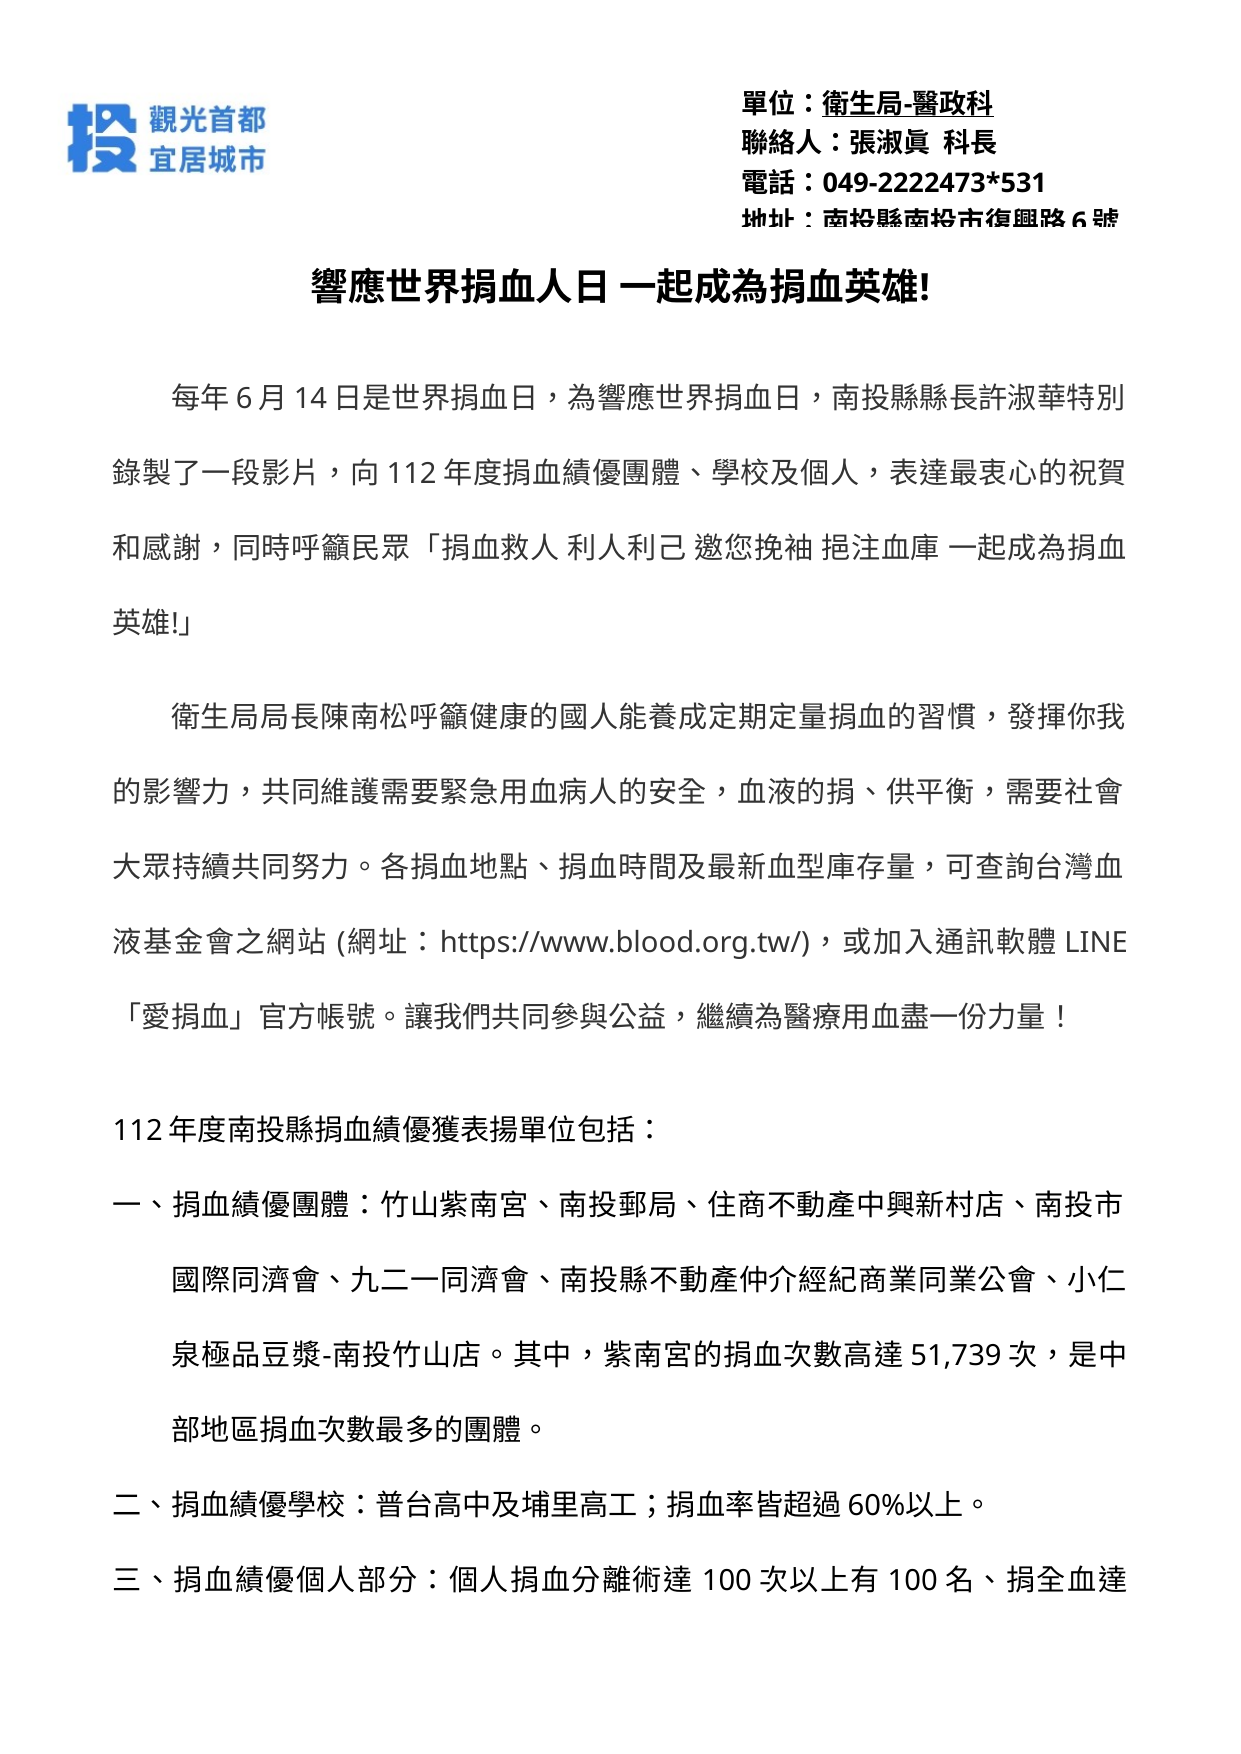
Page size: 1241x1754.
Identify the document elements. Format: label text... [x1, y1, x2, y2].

text 二、捐血績優學校：普台高中及埔里高工；捐血率皆超過60%以上。 [112, 1465, 1128, 1540]
picture [42, 77, 293, 192]
text 衛生局局長陳南松呼籲健康的國人能養成定期定量捐血的習慣，發揮你我的影響力，共同維護需要緊急用血病人的安全，血液的捐、供平衡，需要社會大眾持續共同努力。各捐血地點、捐血時間及最新血型庫存量，可查詢台灣血液基金會之網站 (網址：https://www.blood.org.tw/)，或加入通訊軟體LINE「愛捐血」官方帳號。讓我們共同參與公益，繼續為醫療用血盡一份力量！ [112, 677, 1128, 1052]
text 響應世界捐血人日 一起成為捐血英雄! [112, 246, 1128, 321]
text 地址：南投縣南投市復興路6號 [741, 200, 1147, 226]
text 單位：衛生局-醫政科 [741, 82, 1147, 121]
text 112年度南投縣捐血績優獲表揚單位包括： [112, 1090, 1128, 1165]
text 聯絡人：張淑眞 科長 電話：049-2222473*531 [741, 121, 1147, 200]
text 每年6月14日是世界捐血日，為響應世界捐血日，南投縣縣長許淑華特別錄製了一段影片，向112年度捐血績優團體、學校及個人，表達最衷心的祝賀和感謝，同時呼籲民眾「捐血救人 利人利己 邀您挽袖 挹注血庫 一起成為捐血英雄!」 [112, 359, 1128, 659]
text 一、捐血績優團體：竹山紫南宮、南投郵局、住商不動產中興新村店、南投市國際同濟會、九二一同濟會、南投縣不動產仲介經紀商業同業公會、小仁泉極品豆漿-南投竹山店。其中，紫南宮的捐血次數高達51,739次，是中部地區捐血次數最多的團體。 [112, 1165, 1128, 1465]
text 三、捐血績優個人部分：個人捐血分離術達100次以上有100名、捐全血達 [112, 1540, 1128, 1615]
